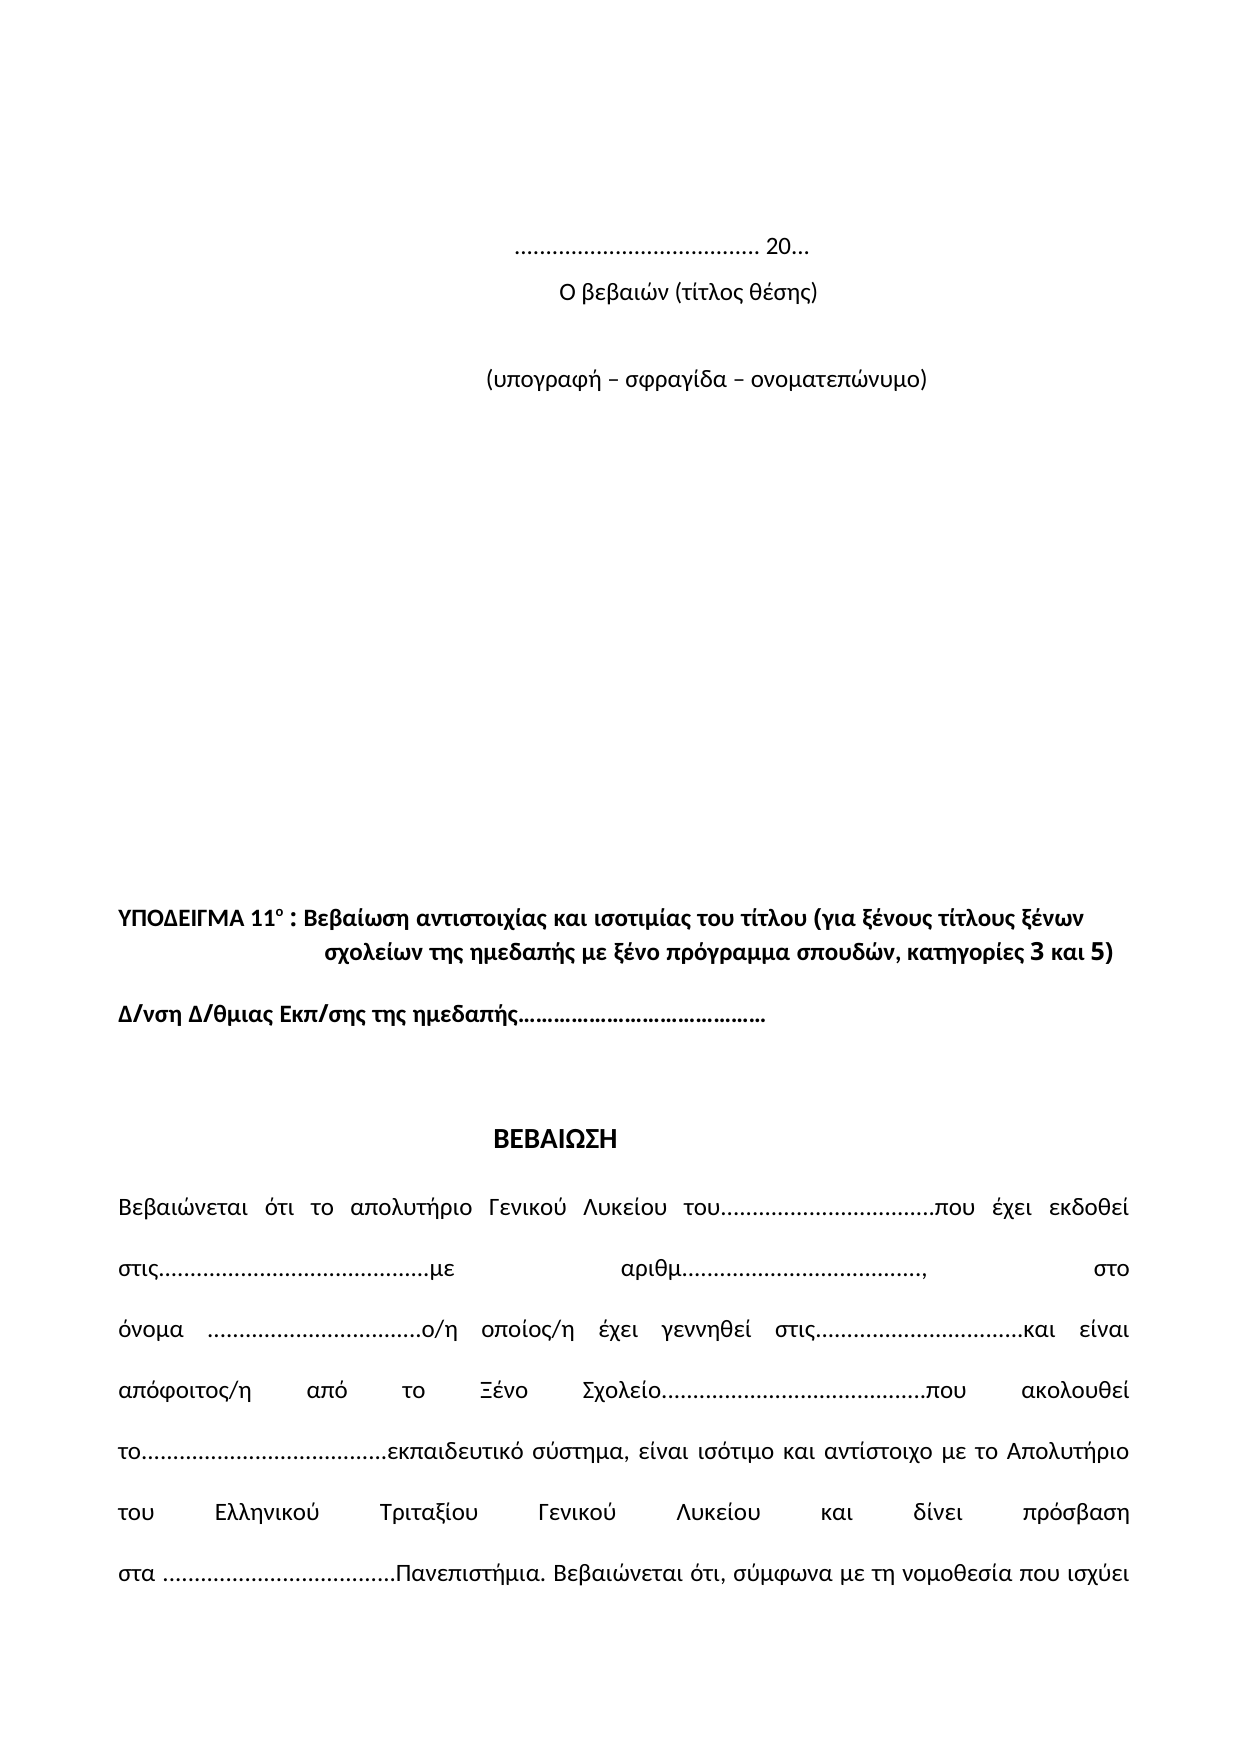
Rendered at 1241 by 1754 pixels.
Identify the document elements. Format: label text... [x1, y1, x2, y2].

text ΥΠΟΔΕΙΓΜΑ 11ο : Βεβαίωση αντιστοιχίας και ισοτιμίας του τίτλου (για ξένους τίτλους ξένων σχολείων της ημεδαπής με ξένο πρόγραμμα σπουδών, κατηγορίες 3 και 5) [118, 900, 1122, 968]
text ....................................... 20... [118, 230, 1122, 261]
text (υπογραφή – σφραγίδα – ονοματεπώνυμο) [118, 364, 1122, 394]
text Ο βεβαιών (τίτλος θέσης) [118, 276, 1122, 306]
text ΒΕΒΑΙΩΣΗ [418, 1120, 1122, 1156]
text Βεβαιώνεται ότι το απολυτήριο Γενικού Λυκείου του..................................που έχει εκδοθεί στις...........................................με αριθμ......................................, στο όνομα ..................................ο/η οποίος/η έχει γεννηθεί στις.................................και είναι απόφοιτος/η από το Ξένο Σχολείο..........................................που ακολουθεί το.......................................εκπαιδευτικό σύστημα, είναι ισότιμο και αντίστοιχο με το Απολυτήριο του Ελληνικού Τριταξίου Γενικού Λυκείου και δίνει πρόσβαση στα .....................................Πανεπιστήμια. Βεβαιώνεται ότι, σύμφωνα με τη νομοθεσία που ισχύει [118, 1191, 1131, 1588]
text Δ/νση Δ/θμιας Εκπ/σης της ημεδαπής…………………………………… [118, 996, 1122, 1030]
